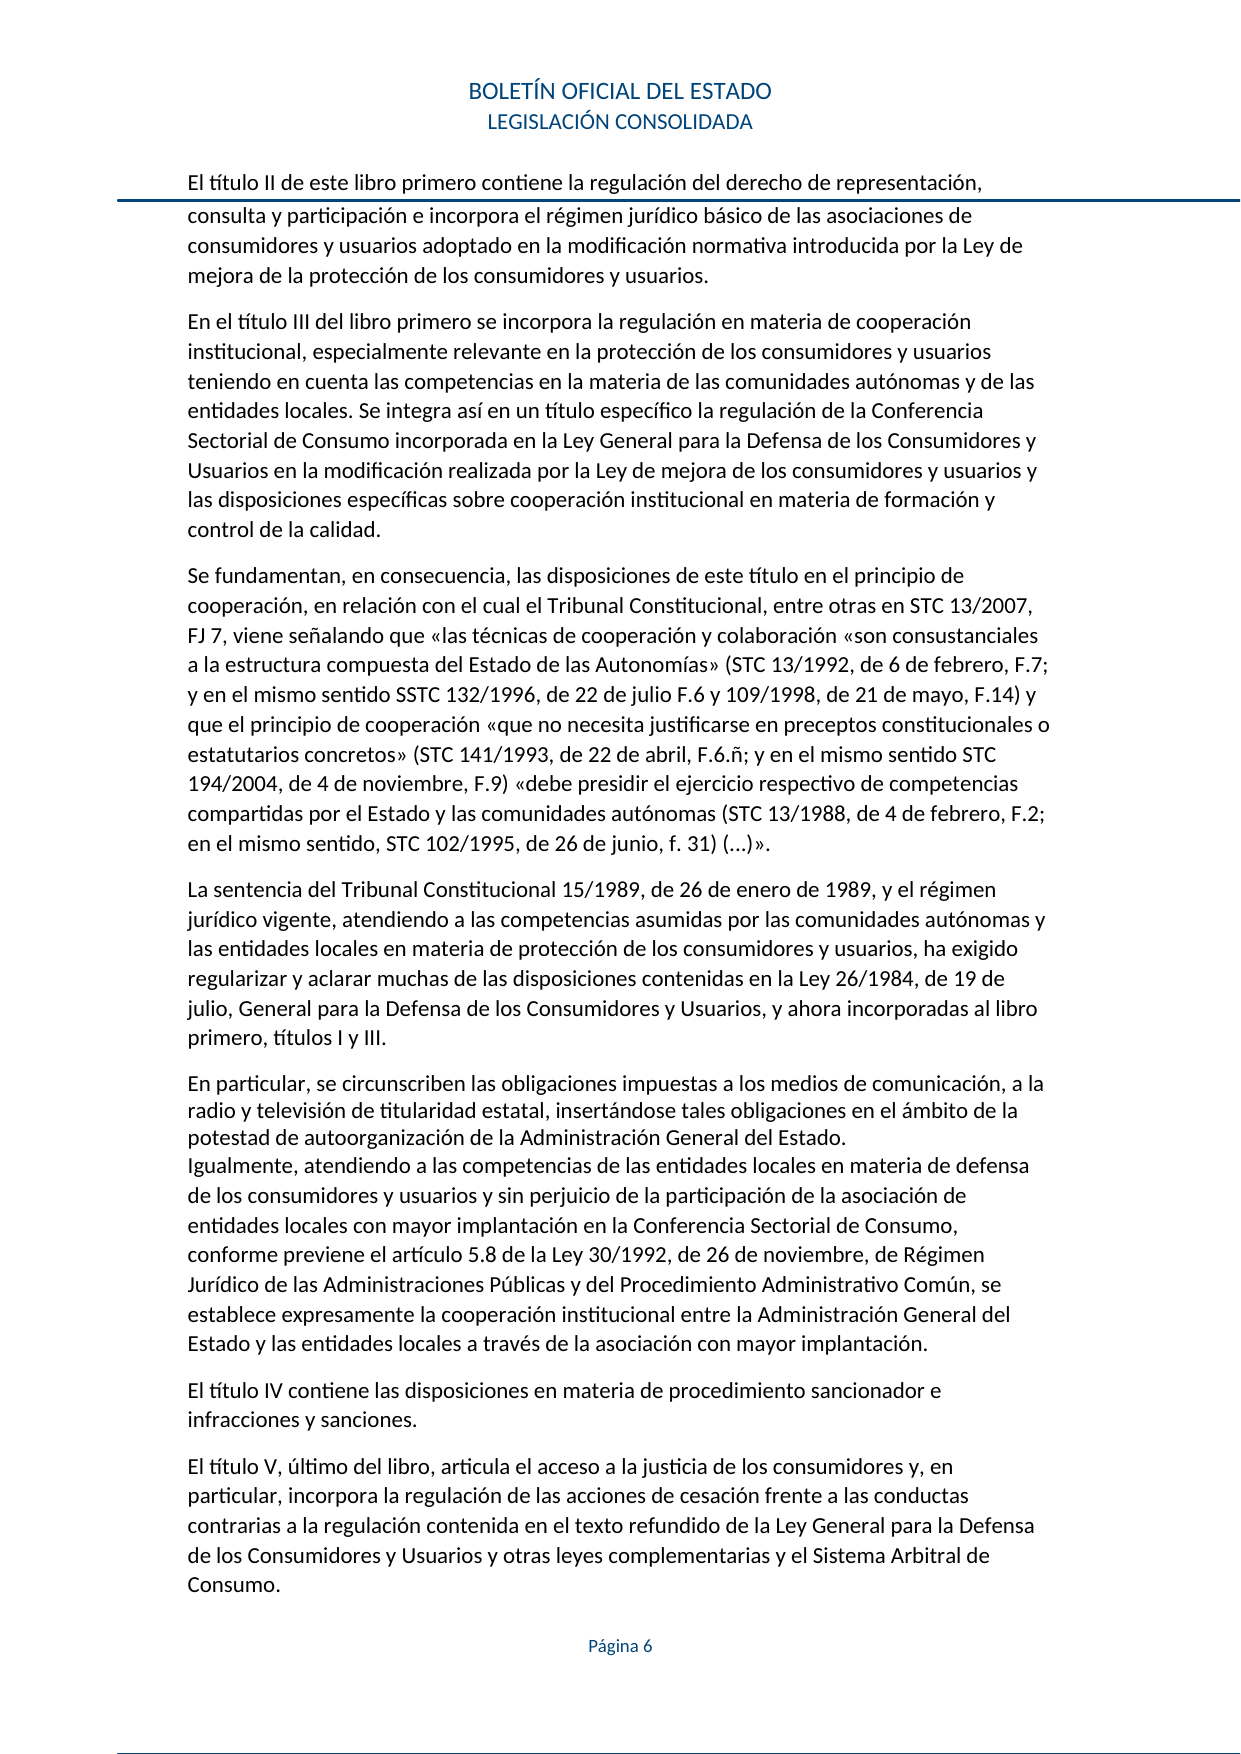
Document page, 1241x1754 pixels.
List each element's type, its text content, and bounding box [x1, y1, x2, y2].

text En el título III del libro primero se incorpora la regulación en materia de cooperación institucional, especialmente relevante en la protección de los consumidores y usuarios teniendo en cuenta las competencias en la materia de las comunidades autónomas y de las entidades locales. Se integra así en un título específico la regulación de la Conferencia Sectorial de Consumo incorporada en la Ley General para la Defensa de los Consumidores y Usuarios en la modificación realizada por la Ley de mejora de los consumidores y usuarios y las disposiciones específicas sobre cooperación institucional en materia de formación y control de la calidad. [187, 307, 1051, 543]
text consulta y participación e incorpora el régimen jurídico básico de las asociaciones de consumidores y usuarios adoptado en la modificación normativa introducida por la Ley de mejora de la protección de los consumidores y usuarios. [187, 202, 1051, 289]
text Igualmente, atendiendo a las competencias de las entidades locales en materia de defensa de los consumidores y usuarios y sin perjuicio de la participación de la asociación de entidades locales con mayor implantación en la Conferencia Sectorial de Consumo, conforme previene el artículo 5.8 de la Ley 30/1992, de 26 de noviembre, de Régimen Jurídico de las Administraciones Públicas y del Procedimiento Administrativo Común, se establece expresamente la cooperación institucional entre la Administración General del Estado y las entidades locales a través de la asociación con mayor implantación. [187, 1151, 1051, 1357]
text El título II de este libro primero contiene la regulación del derecho de representación, [187, 168, 1051, 199]
text En particular, se circunscriben las obligaciones impuestas a los medios de comunicación, a la radio y televisión de titularidad estatal, insertándose tales obligaciones en el ámbito de la potestad de autoorganización de la Administración General del Estado. [187, 1070, 1053, 1151]
text Se fundamentan, en consecuencia, las disposiciones de este título en el principio de cooperación, en relación con el cual el Tribunal Constitucional, entre otras en STC 13/2007, FJ 7, viene señalando que «las técnicas de cooperación y colaboración «son consustanciales a la estructura compuesta del Estado de las Autonomías» (STC 13/1992, de 6 de febrero, F.7; y en el mismo sentido SSTC 132/1996, de 22 de julio F.6 y 109/1998, de 21 de mayo, F.14) y que el principio de cooperación «que no necesita justificarse en preceptos constitucionales o estatutarios concretos» (STC 141/1993, de 22 de abril, F.6.ñ; y en el mismo sentido STC 194/2004, de 4 de noviembre, F.9) «debe presidir el ejercicio respectivo de competencias compartidas por el Estado y las comunidades autónomas (STC 13/1988, de 4 de febrero, F.2; en el mismo sentido, STC 102/1995, de 26 de junio, f. 31) (...)». [187, 562, 1051, 857]
text El título V, último del libro, articula el acceso a la justicia de los consumidores y, en particular, incorpora la regulación de las acciones de cesación frente a las conductas contrarias a la regulación contenida en el texto refundido de la Ley General para la Defensa de los Consumidores y Usuarios y otras leyes complementarias y el Sistema Arbitral de Consumo. [187, 1452, 1051, 1599]
text El título IV contiene las disposiciones en materia de procedimiento sancionador e infracciones y sanciones. [187, 1376, 1051, 1433]
text La sentencia del Tribunal Constitucional 15/1989, de 26 de enero de 1989, y el régimen jurídico vigente, atendiendo a las competencias asumidas por las comunidades autónomas y las entidades locales en materia de protección de los consumidores y usuarios, ha exigido regularizar y aclarar muchas de las disposiciones contenidas en la Ley 26/1984, de 19 de julio, General para la Defensa de los Consumidores y Usuarios, y ahora incorporadas al libro primero, títulos I y III. [187, 875, 1051, 1052]
